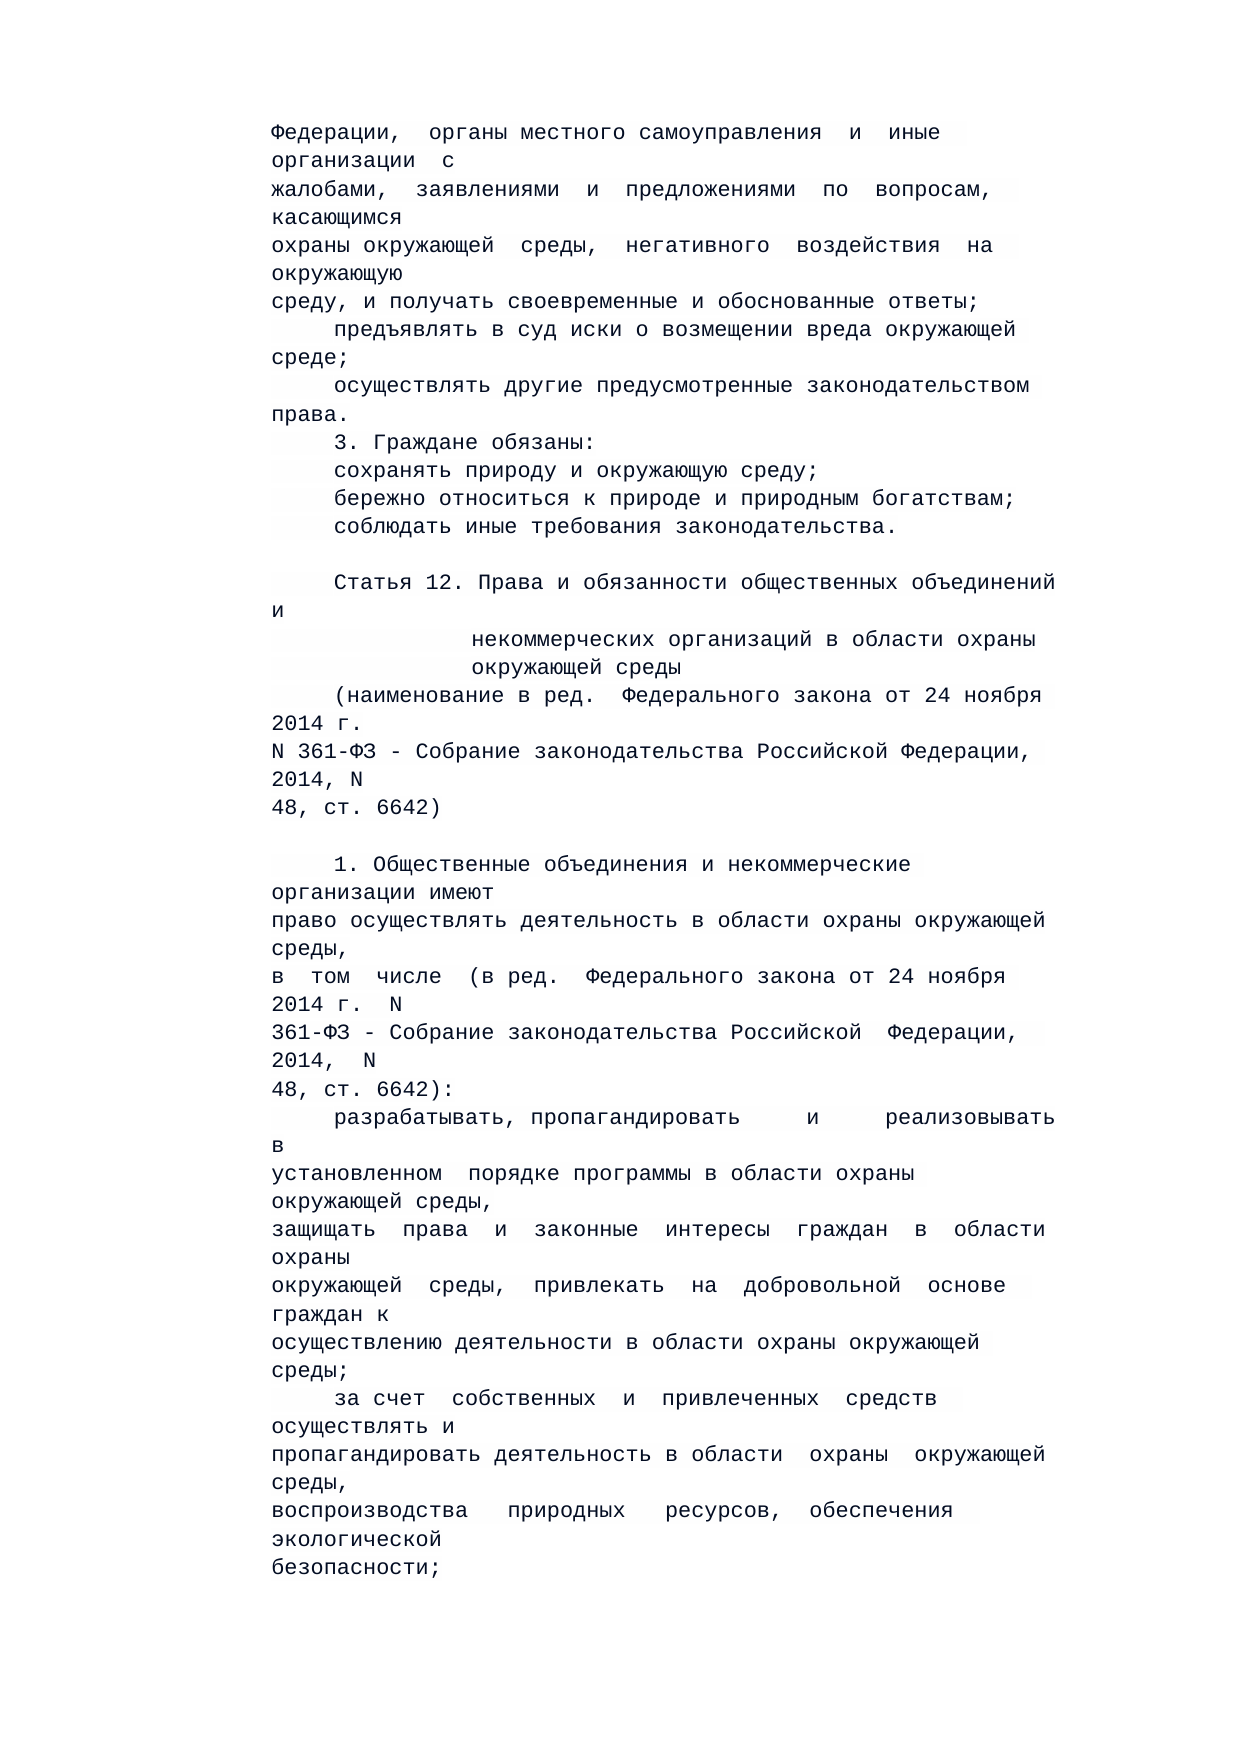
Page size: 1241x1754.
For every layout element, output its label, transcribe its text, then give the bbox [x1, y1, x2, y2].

text воспроизводства природных ресурсов, обеспечения экологической [271, 1496, 1058, 1552]
text установленном порядке программы в области охраны окружающей среды, [271, 1159, 1058, 1215]
text за счет собственных и привлеченных средств осуществлять и [271, 1384, 1058, 1440]
text окружающей среды, привлекать на добровольной основе граждан к [271, 1271, 1058, 1327]
text осуществлять другие предусмотренные законодательством права. [271, 371, 1058, 427]
text Федерации, органы местного самоуправления и иные организации с [271, 118, 1058, 174]
text осуществлению деятельности в области охраны окружающей среды; [271, 1327, 1058, 1384]
text сохранять природу и окружающую среду; [271, 456, 1058, 484]
text соблюдать иные требования законодательства. [271, 512, 1058, 540]
text 1. Общественные объединения и некоммерческие организации имеют [271, 849, 1058, 906]
text 361-ФЗ - Собрание законодательства Российской Федерации, 2014, N [271, 1018, 1058, 1074]
text среду, и получать своевременные и обоснованные ответы; [271, 287, 1058, 315]
text право осуществлять деятельность в области охраны окружающей среды, [271, 906, 1058, 962]
text разрабатывать, пропагандировать и реализовывать в [271, 1102, 1058, 1159]
text окружающей среды [271, 652, 1058, 681]
text охраны окружающей среды, негативного воздействия на окружающую [271, 231, 1058, 287]
text Статья 12. Права и обязанности общественных объединений и [271, 568, 1058, 624]
text N 361-ФЗ - Собрание законодательства Российской Федерации, 2014, N [271, 737, 1058, 793]
text жалобами, заявлениями и предложениями по вопросам, касающимся [271, 174, 1058, 231]
text в том числе (в ред. Федерального закона от 24 ноября 2014 г. N [271, 962, 1058, 1018]
text предъявлять в суд иски о возмещении вреда окружающей среде; [271, 315, 1058, 371]
text (наименование в ред. Федерального закона от 24 ноября 2014 г. [271, 681, 1058, 737]
text безопасности; [271, 1552, 1058, 1581]
text некоммерческих организаций в области охраны [271, 624, 1058, 652]
text 48, ст. 6642) [271, 793, 1058, 821]
text бережно относиться к природе и природным богатствам; [271, 484, 1058, 512]
text защищать права и законные интересы граждан в области охраны [271, 1215, 1058, 1271]
text 3. Граждане обязаны: [271, 427, 1058, 456]
text 48, ст. 6642): [271, 1074, 1058, 1102]
text пропагандировать деятельность в области охраны окружающей среды, [271, 1440, 1058, 1496]
